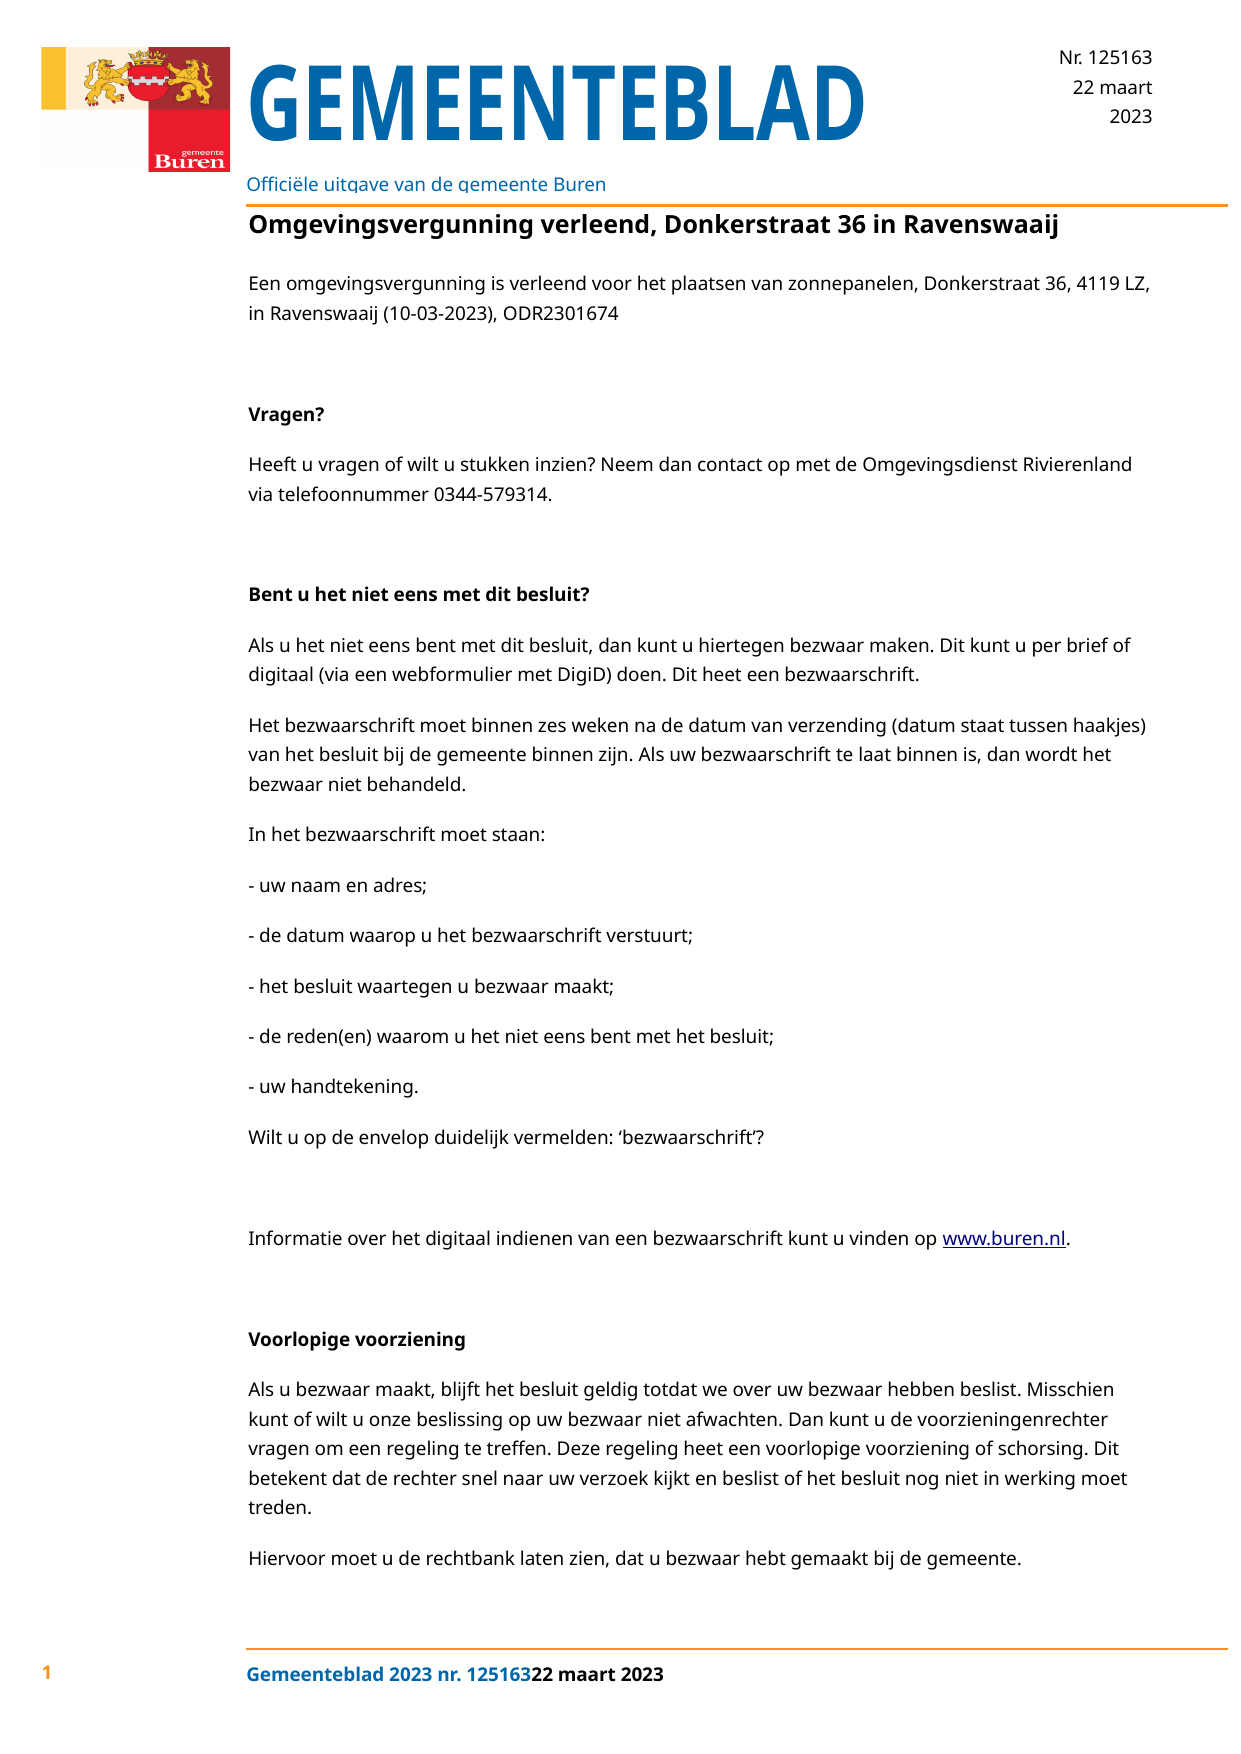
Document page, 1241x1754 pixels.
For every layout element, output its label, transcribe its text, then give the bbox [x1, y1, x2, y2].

picture [41, 47, 231, 172]
text Omgevingsvergunning verleend, Donkerstraat 36 in Ravenswaaij [248, 207, 1152, 241]
text Een omgevingsvergunning is verleend voor het plaatsen van zonnepanelen, Donkerstraat 36, 4119 LZ, in Ravenswaaij (10-03-2023), ODR2301674 [248, 270, 1152, 326]
text - uw naam en adres; [248, 872, 1152, 898]
text - de reden(en) waarom u het niet eens bent met het besluit; [248, 1023, 1152, 1049]
text Heeft u vragen of wilt u stukken inzien? Neem dan contact op met de Omgevingsdienst Rivierenland via telefoonnummer 0344-579314. [248, 451, 1152, 506]
text - de datum waarop u het bezwaarschrift verstuurt; [248, 922, 1152, 948]
text Voorlopige voorziening [248, 1326, 1152, 1351]
text Het bezwaarschrift moet binnen zes weken na de datum van verzending (datum staat tussen haakjes) van het besluit bij de gemeente binnen zijn. Als uw bezwaarschrift te laat binnen is, dan wordt het bezwaar niet behandeld. [248, 712, 1152, 797]
text In het bezwaarschrift moet staan: [248, 822, 1152, 847]
text Als u bezwaar maakt, blijft het besluit geldig totdat we over uw bezwaar hebben beslist. Misschien kunt of wilt u onze beslissing op uw bezwaar niet afwachten. Dan kunt u de voorzieningenrechter vragen om een regeling te treffen. Deze regeling heet een voorlopige voorziening of schorsing. Dit betekent dat de rechter snel naar uw verzoek kijkt en beslist of het besluit nog niet in werking moet treden. [248, 1376, 1152, 1520]
text Informatie over het digitaal indienen van een bezwaarschrift kunt u vinden op www.buren.nl. [248, 1225, 1152, 1251]
text Wilt u op de envelop duidelijk vermelden: ‘bezwaarschrift’? [248, 1124, 1152, 1150]
text - uw handtekening. [248, 1074, 1152, 1099]
text Vragen? [248, 401, 1152, 426]
text Als u het niet eens bent met dit besluit, dan kunt u hiertegen bezwaar maken. Dit kunt u per brief of digitaal (via een webformulier met DigiD) doen. Dit heet een bezwaarschrift. [248, 632, 1152, 687]
text Bent u het niet eens met dit besluit? [248, 582, 1152, 607]
text - het besluit waartegen u bezwaar maakt; [248, 973, 1152, 998]
text Hiervoor moet u de rechtbank laten zien, dat u bezwaar hebt gemaakt bij de gemeente. [248, 1545, 1152, 1571]
